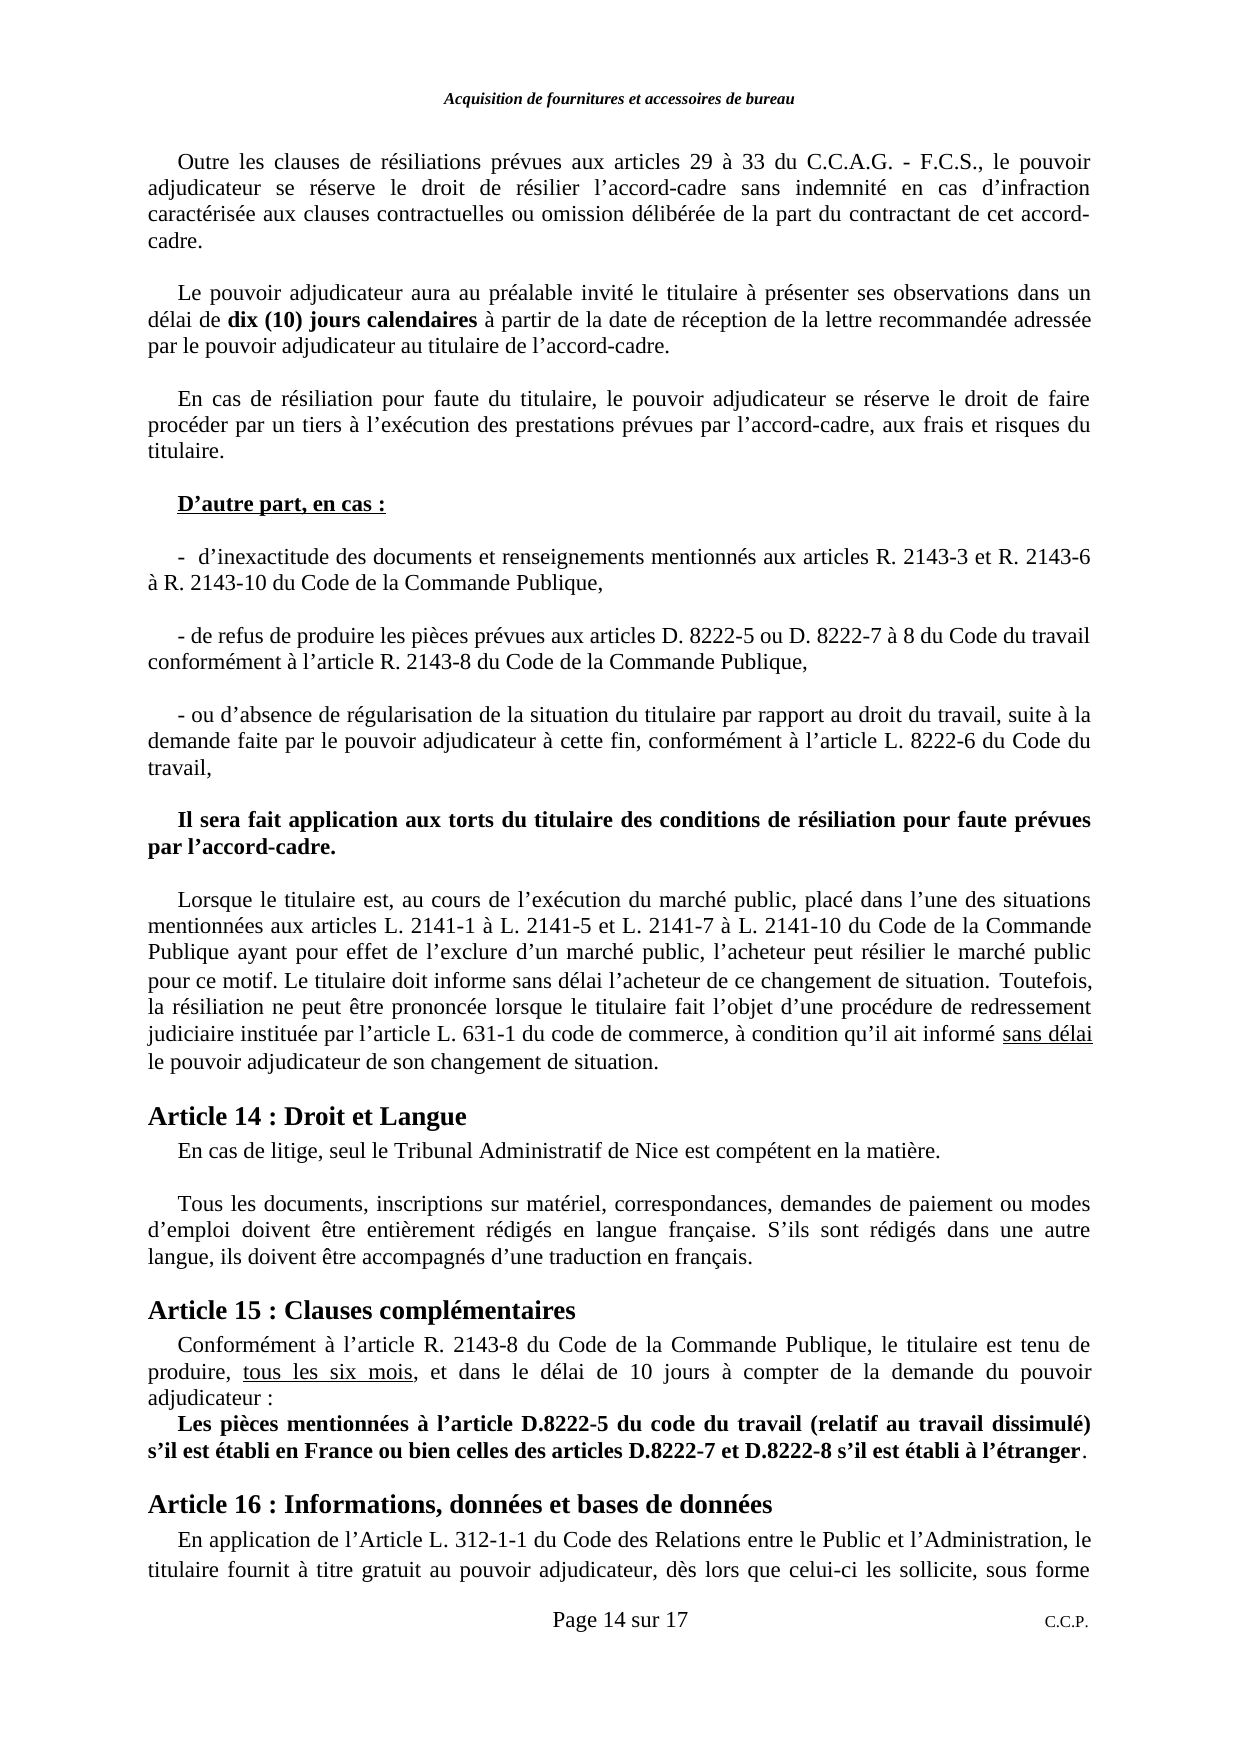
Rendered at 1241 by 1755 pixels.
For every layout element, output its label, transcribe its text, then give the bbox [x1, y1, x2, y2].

text Conformément à l’article R. 2143-8 du Code de la Commande Publique, le titulaire est tenu de produire, tous les six mois, et dans le délai de 10 jours à compter de la demande du pouvoir adjudicateur : [148, 1331, 1093, 1411]
text - d’inexactitude des documents et renseignements mentionnés aux articles R. 2143-3 et R. 2143-6 à R. 2143-10 du Code de la Commande Publique, [148, 543, 1093, 596]
text Il sera fait application aux torts du titulaire des conditions de résiliation pour faute prévues par l’accord-cadre. [148, 807, 1093, 859]
text - de refus de produire les pièces prévues aux articles D. 8222-5 ou D. 8222-7 à 8 du Code du travail conformément à l’article R. 2143-8 du Code de la Commande Publique, [148, 622, 1093, 675]
subtitle Article 15 : Clauses complémentaires [148, 1294, 1093, 1325]
text Les pièces mentionnées à l’article D.8222-5 du code du travail (relatif au travail dissimulé) s’il est établi en France ou bien celles des articles D.8222-7 et D.8222-8 s’il est établi à l’étranger. [148, 1411, 1093, 1463]
text Tous les documents, inscriptions sur matériel, correspondances, demandes de paiement ou modes d’emploi doivent être entièrement rédigés en langue française. S’ils sont rédigés dans une autre langue, ils doivent être accompagnés d’une traduction en français. [148, 1190, 1093, 1269]
text En cas de résiliation pour faute du titulaire, le pouvoir adjudicateur se réserve le droit de faire procéder par un tiers à l’exécution des prestations prévues par l’accord-cadre, aux frais et risques du titulaire. [148, 385, 1093, 464]
subtitle Article 16 : Informations, données et bases de données [148, 1488, 1093, 1519]
text - ou d’absence de régularisation de la situation du titulaire par rapport au droit du travail, suite à la demande faite par le pouvoir adjudicateur à cette fin, conformément à l’article L. 8222-6 du Code du travail, [148, 701, 1093, 780]
text D’autre part, en cas : [148, 490, 1093, 517]
text Lorsque le titulaire est, au cours de l’exécution du marché public, placé dans l’une des situations mentionnées aux articles L. 2141-1 à L. 2141-5 et L. 2141-7 à L. 2141-10 du Code de la Commande Publique ayant pour effet de l’exclure d’un marché public, l’acheteur peut résilier le marché public pour ce motif. Le titulaire doit informe sans délai l’acheteur de ce changement de situation. Toutefois, la résiliation ne peut être prononcée lorsque le titulaire fait l’objet d’une procédure de redressement judiciaire instituée par l’article L. 631-1 du code de commerce, à condition qu’il ait informé sans délai le pouvoir adjudicateur de son changement de situation. [148, 886, 1093, 1075]
subtitle Article 14 : Droit et Langue [148, 1100, 1093, 1131]
text En application de l’Article L. 312-1-1 du Code des Relations entre le Public et l’Administration, le titulaire fournit à titre gratuit au pouvoir adjudicateur, dès lors que celui-ci les sollicite, sous forme [148, 1526, 1093, 1582]
text En cas de litige, seul le Tribunal Administratif de Nice est compétent en la matière. [148, 1137, 1093, 1164]
text Le pouvoir adjudicateur aura au préalable invité le titulaire à présenter ses observations dans un délai de dix (10) jours calendaires à partir de la date de réception de la lettre recommandée adressée par le pouvoir adjudicateur au titulaire de l’accord-cadre. [148, 279, 1093, 358]
text Outre les clauses de résiliations prévues aux articles 29 à 33 du C.C.A.G. - F.C.S., le pouvoir adjudicateur se réserve le droit de résilier l’accord-cadre sans indemnité en cas d’infraction caractérisée aux clauses contractuelles ou omission délibérée de la part du contractant de cet accord-cadre. [148, 148, 1093, 253]
